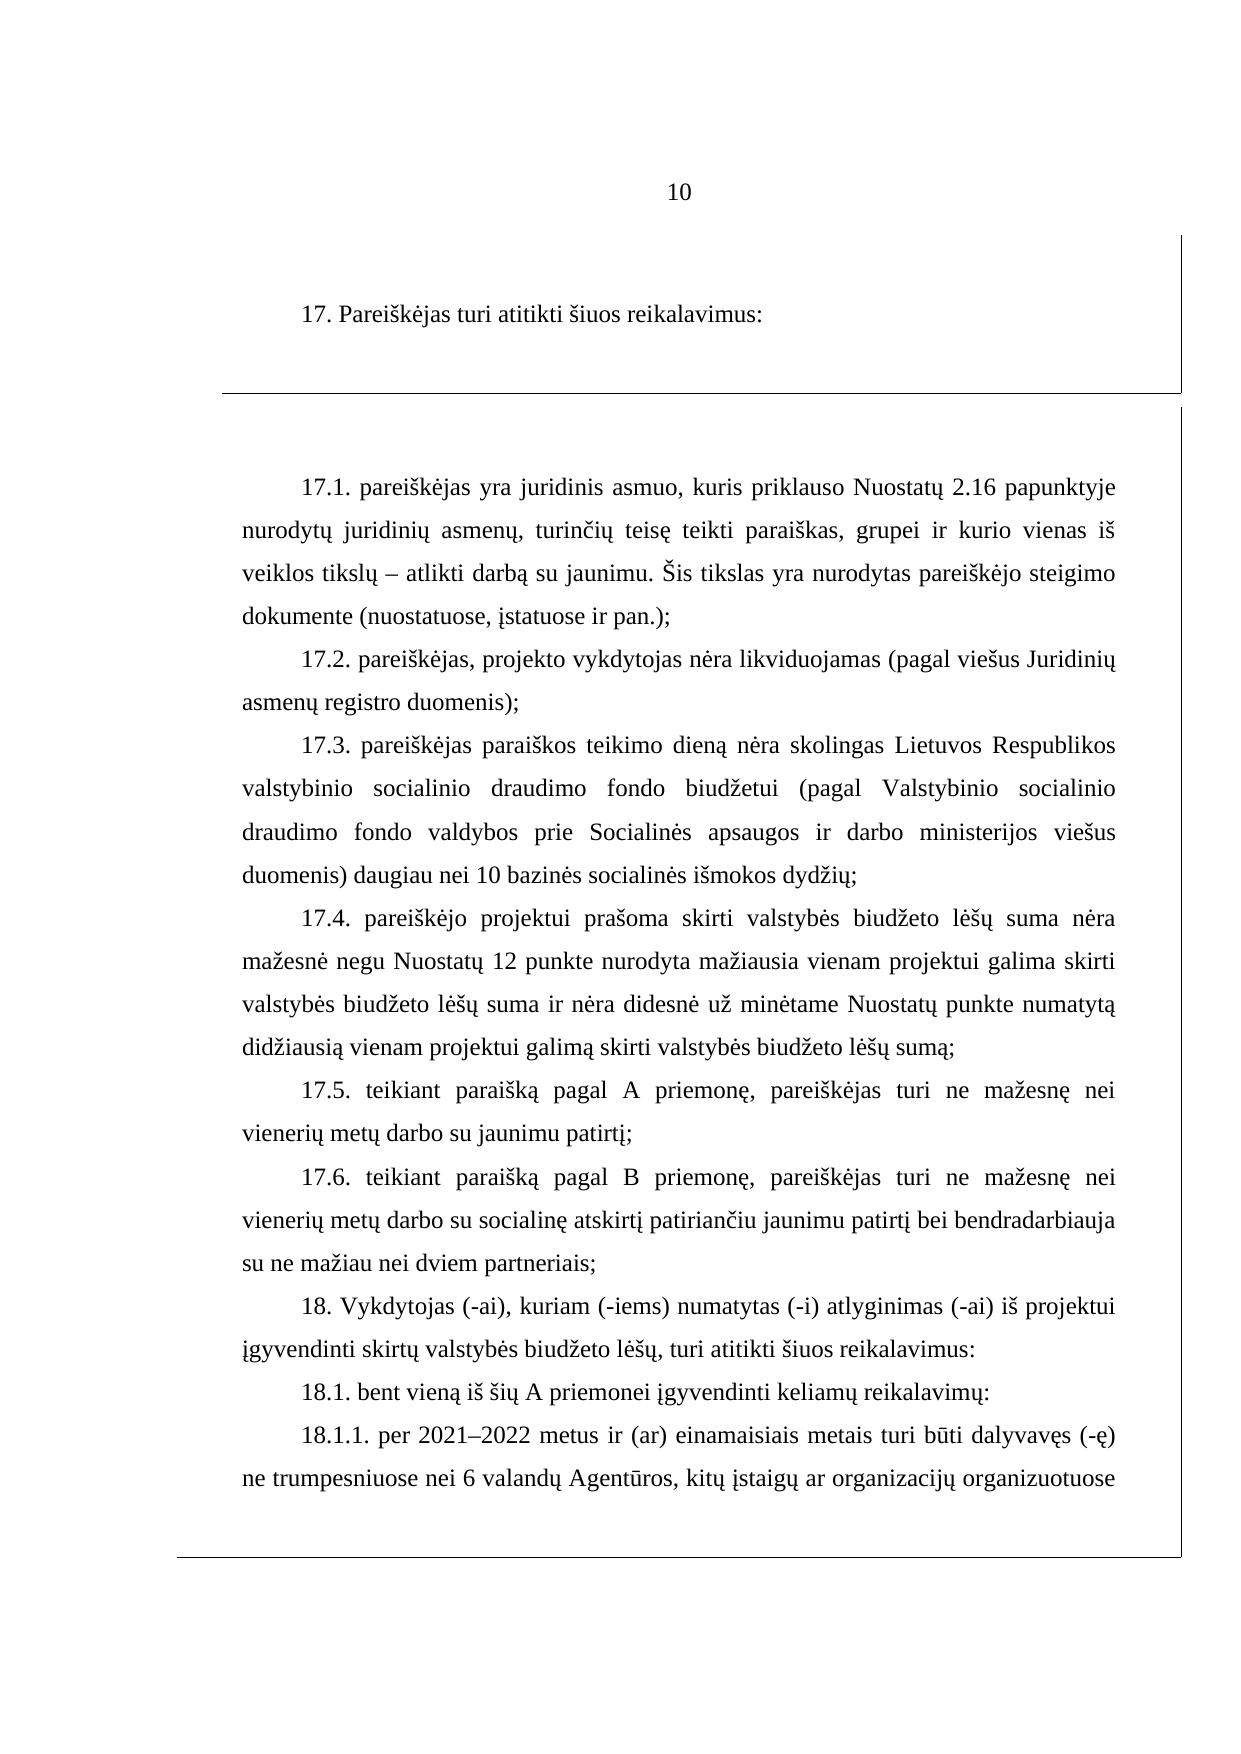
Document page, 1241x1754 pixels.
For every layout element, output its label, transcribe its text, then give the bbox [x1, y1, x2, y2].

text 17.4. pareiškėjo projektui prašoma skirti valstybės biudžeto lėšų suma nėra mažesnė negu Nuostatų 12 punkte nurodyta mažiausia vienam projektui galima skirti valstybės biudžeto lėšų suma ir nėra didesnė už minėtame Nuostatų punkte numatytą didžiausią vienam projektui galimą skirti valstybės biudžeto lėšų sumą; [177, 838, 1181, 1011]
text 17.1. pareiškėjas yra juridinis asmuo, kuris priklauso Nuostatų 2.16 papunktyje nurodytų juridinių asmenų, turinčių teisę teikti paraiškas, grupei ir kurio vienas iš veiklos tikslų – atlikti darbą su jaunimu. Šis tikslas yra nurodytas pareiškėjo steigimo dokumente (nuostatuose, įstatuose ir pan.); [177, 407, 1181, 579]
text 17. Pareiškėjas turi atitikti šiuos reikalavimus: [222, 235, 1181, 393]
text 18.1. bent vieną iš šių A priemonei įgyvendinti keliamų reikalavimų: [177, 1313, 1181, 1356]
text 17.6. teikiant paraišką pagal B priemonę, pareiškėjas turi ne mažesnę nei vienerių metų darbo su socialinę atskirtį patiriančiu jaunimu patirtį bei bendradarbiauja su ne mažiau nei dviem partneriais; [177, 1097, 1181, 1226]
text 17.3. pareiškėjas paraiškos teikimo dieną nėra skolingas Lietuvos Respublikos valstybinio socialinio draudimo fondo biudžetui (pagal Valstybinio socialinio draudimo fondo valdybos prie Socialinės apsaugos ir darbo ministerijos viešus duomenis) daugiau nei 10 bazinės socialinės išmokos dydžių; [177, 666, 1181, 838]
text 17.2. pareiškėjas, projekto vykdytojas nėra likviduojamas (pagal viešus Juridinių asmenų registro duomenis); [177, 579, 1181, 666]
text 17.5. teikiant paraišką pagal A priemonę, pareiškėjas turi ne mažesnę nei vienerių metų darbo su jaunimu patirtį; [177, 1011, 1181, 1097]
text 18.1.1. per 2021–2022 metus ir (ar) einamaisiais metais turi būti dalyvavęs (-ę) ne trumpesniuose nei 6 valandų Agentūros, kitų įstaigų ar organizacijų organizuotuose tiksliniuose mokymuose, seminaruose, pažintiniuose vizituose, tikslinėse konsultacijose ar kituose renginiuose, skirtuose su jaunimu dirbantiems asmenims; [177, 1356, 1181, 1557]
text 18. Vykdytojas (-ai), kuriam (-iems) numatytas (-i) atlyginimas (-ai) iš projektui įgyvendinti skirtų valstybės biudžeto lėšų, turi atitikti šiuos reikalavimus: [177, 1226, 1181, 1313]
